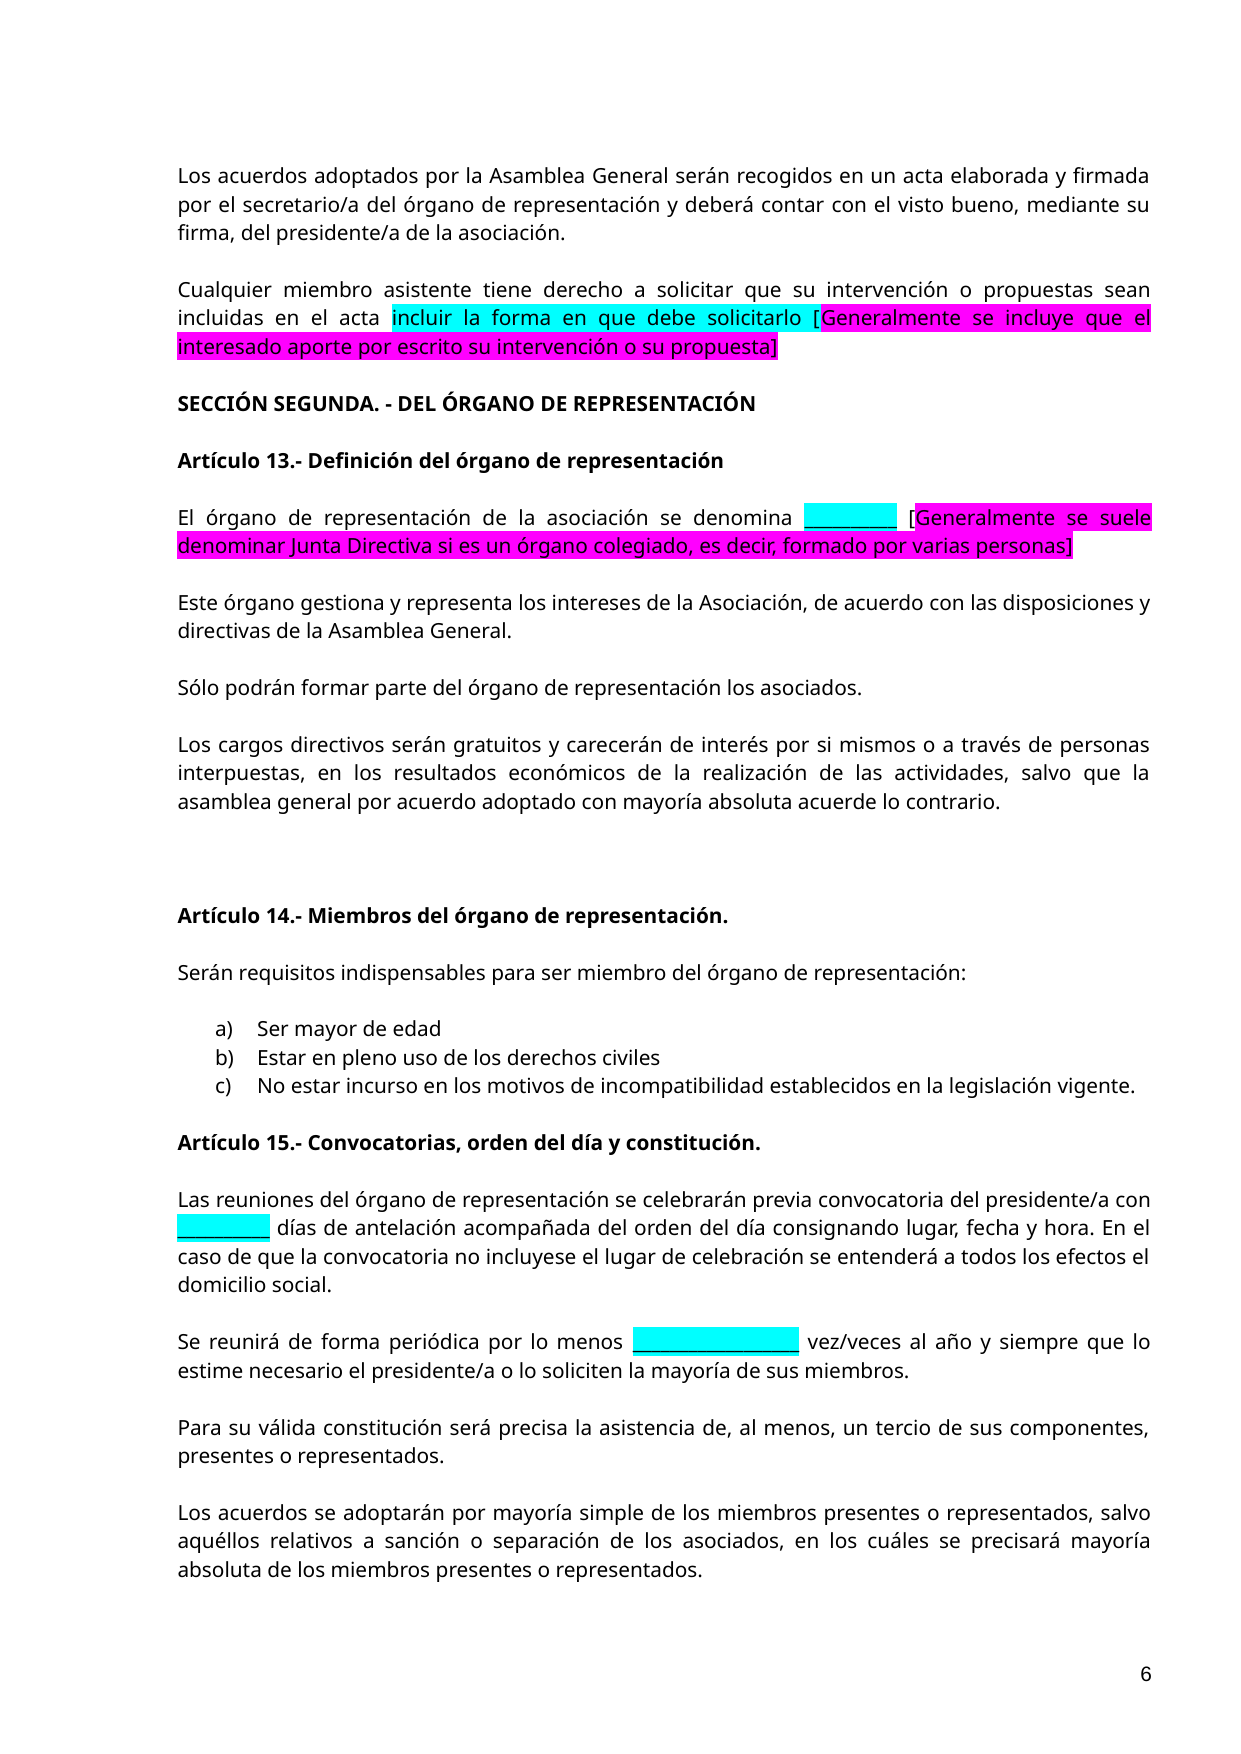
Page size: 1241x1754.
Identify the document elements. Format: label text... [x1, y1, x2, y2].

list Estar en pleno uso de los derechos civiles [215, 1043, 1152, 1071]
text Serán requisitos indispensables para ser miembro del órgano de representación: [177, 958, 1152, 986]
text Cualquier miembro asistente tiene derecho a solicitar que su intervención o propuestas sean incluidas en el acta incluir la forma en que debe solicitarlo [Generalmente se incluye que el interesado aporte por escrito su intervención o su propuesta] [177, 275, 1152, 360]
text El órgano de representación de la asociación se denomina __________ [Generalmente se suele denominar Junta Directiva si es un órgano colegiado, es decir, formado por varias personas] [177, 503, 1152, 559]
text Artículo 14.- Miembros del órgano de representación. [177, 901, 1152, 929]
text SECCIÓN SEGUNDA. - DEL ÓRGANO DE REPRESENTACIÓN [177, 389, 1152, 417]
text Artículo 15.- Convocatorias, orden del día y constitución. [177, 1128, 1152, 1157]
list No estar incurso en los motivos de incompatibilidad establecidos en la legislación vigente. [215, 1071, 1152, 1100]
text Sólo podrán formar parte del órgano de representación los asociados. [177, 673, 1152, 702]
text Las reuniones del órgano de representación se celebrarán previa convocatoria del presidente/a con __________ días de antelación acompañada del orden del día consignando lugar, fecha y hora. En el caso de que la convocatoria no incluyese el lugar de celebración se entenderá a todos los efectos el domicilio social. [177, 1185, 1152, 1299]
text Los acuerdos se adoptarán por mayoría simple de los miembros presentes o representados, salvo aquéllos relativos a sanción o separación de los asociados, en los cuáles se precisará mayoría absoluta de los miembros presentes o representados. [177, 1498, 1152, 1583]
text Este órgano gestiona y representa los intereses de la Asociación, de acuerdo con las disposiciones y directivas de la Asamblea General. [177, 588, 1152, 645]
text Para su válida constitución será precisa la asistencia de, al menos, un tercio de sus componentes, presentes o representados. [177, 1413, 1152, 1469]
text Los acuerdos adoptados por la Asamblea General serán recogidos en un acta elaborada y firmada por el secretario/a del órgano de representación y deberá contar con el visto bueno, mediante su firma, del presidente/a de la asociación. [177, 161, 1152, 247]
text Se reunirá de forma periódica por lo menos __________________ vez/veces al año y siempre que lo estime necesario el presidente/a o lo soliciten la mayoría de sus miembros. [177, 1327, 1152, 1384]
text Los cargos directivos serán gratuitos y carecerán de interés por si mismos o a través de personas interpuestas, en los resultados económicos de la realización de las actividades, salvo que la asamblea general por acuerdo adoptado con mayoría absoluta acuerde lo contrario. [177, 730, 1152, 815]
list Ser mayor de edad [215, 1014, 1152, 1043]
text Artículo 13.- Definición del órgano de representación [177, 446, 1152, 474]
